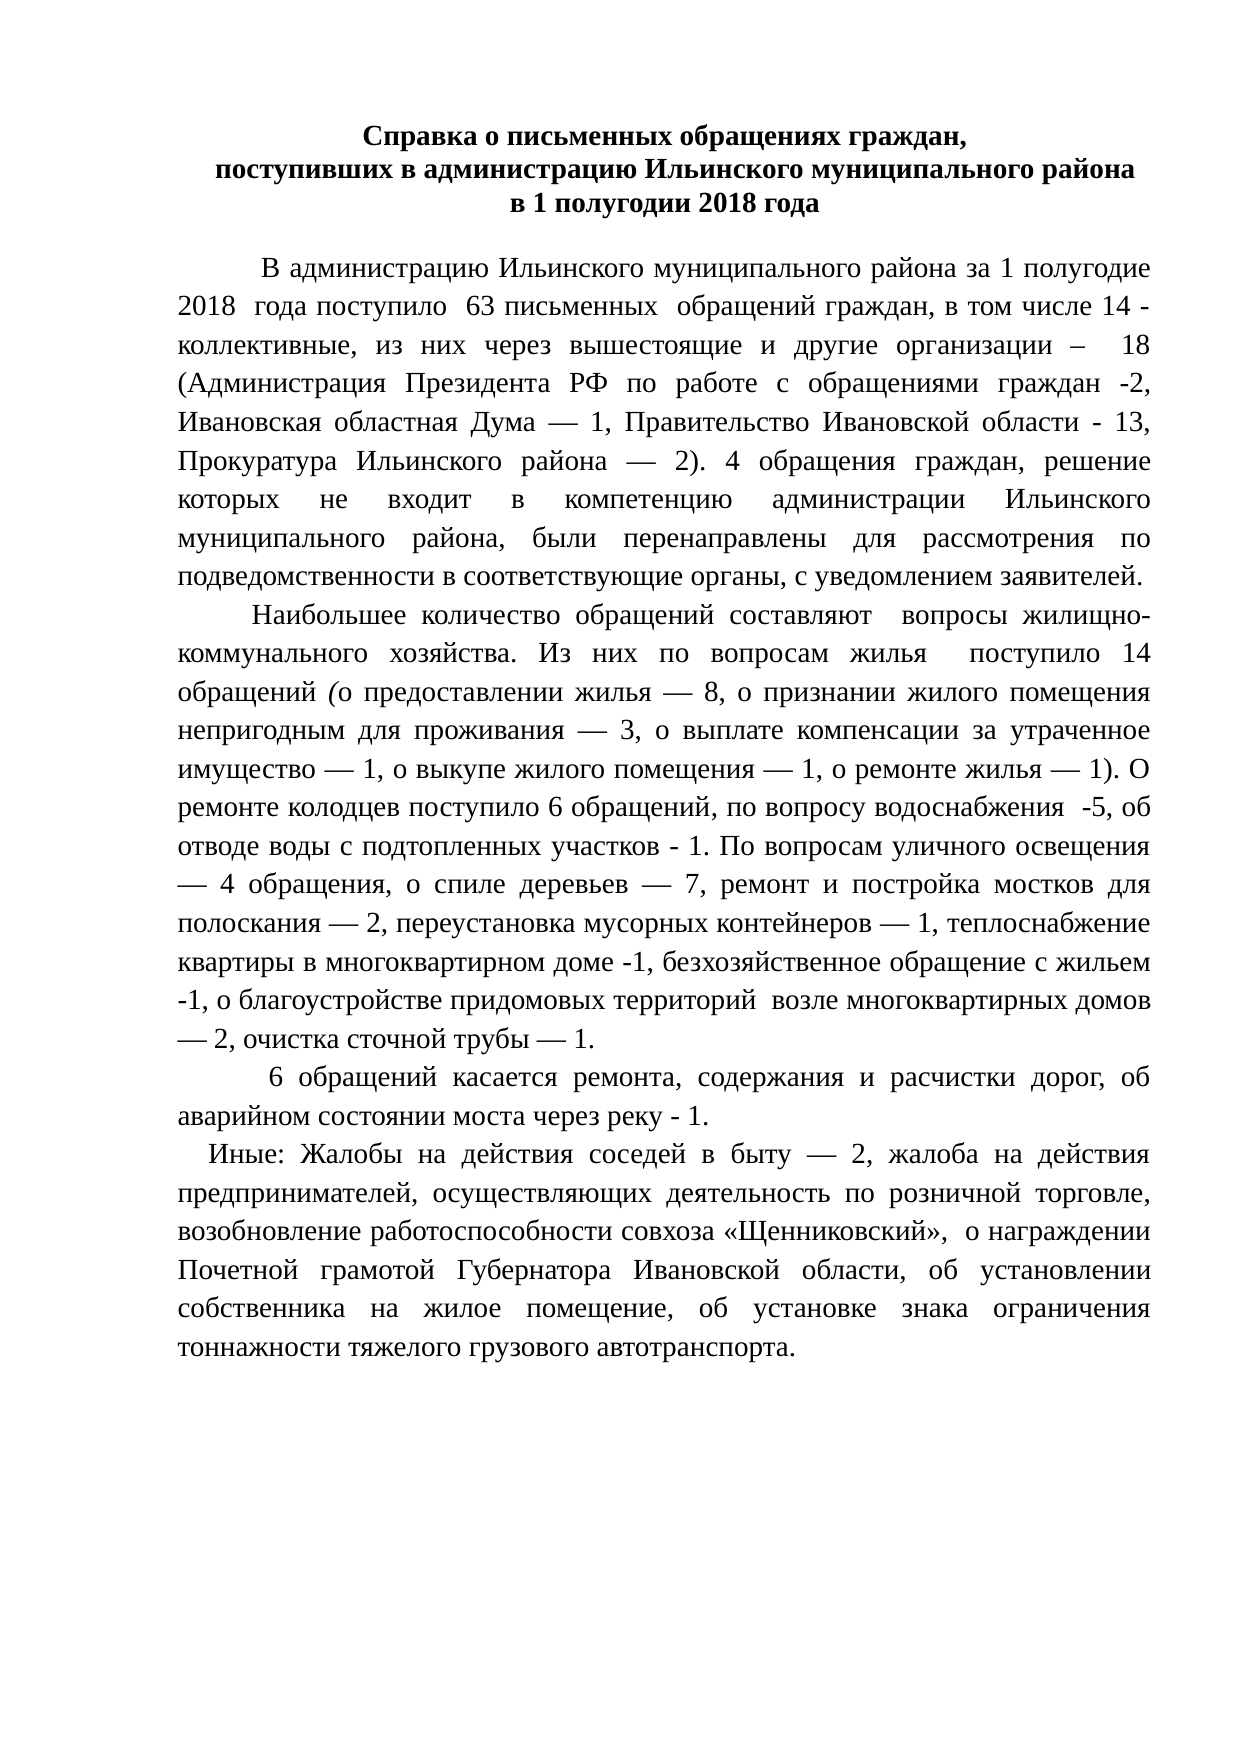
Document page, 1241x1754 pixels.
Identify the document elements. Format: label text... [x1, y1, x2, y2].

text в 1 полугодии 2018 года [177, 185, 1152, 219]
text 6 обращений касается ремонта, содержания и расчистки дорог, об аварийном состоянии моста через реку - 1. [177, 1059, 1152, 1131]
text поступивших в администрацию Ильинского муниципального района [177, 152, 1152, 185]
text Иные: Жалобы на действия соседей в быту — 2, жалоба на действия предпринимателей, осуществляющих деятельность по розничной торговле, возобновление работоспособности совхоза «Щенниковский», о награждении Почетной грамотой Губернатора Ивановской области, об установлении собственника на жилое помещение, об установке знака ограничения тоннажности тяжелого грузового автотранспорта. [177, 1136, 1152, 1363]
text Справка о письменных обращениях граждан, [177, 118, 1152, 152]
text В администрацию Ильинского муниципального района за 1 полугодие 2018 года поступило 63 письменных обращений граждан, в том числе 14 - коллективные, из них через вышестоящие и другие организации – 18 (Администрация Президента РФ по работе с обращениями граждан -2, Ивановская областная Дума — 1, Правительство Ивановской области - 13, Прокуратура Ильинского района — 2). 4 обращения граждан, решение которых не входит в компетенцию администрации Ильинского муниципального района, были перенаправлены для рассмотрения по подведомственности в соответствующие органы, с уведомлением заявителей. [177, 250, 1152, 592]
text Наибольшее количество обращений составляют вопросы жилищно-коммунального хозяйства. Из них по вопросам жилья поступило 14 обращений (о предоставлении жилья — 8, о признании жилого помещения непригодным для проживания — 3, о выплате компенсации за утраченное имущество — 1, о выкупе жилого помещения — 1, о ремонте жилья — 1). О ремонте колодцев поступило 6 обращений, по вопросу водоснабжения -5, об отводе воды с подтопленных участков - 1. По вопросам уличного освещения — 4 обращения, о спиле деревьев — 7, ремонт и постройка мостков для полоскания — 2, переустановка мусорных контейнеров — 1, теплоснабжение квартиры в многоквартирном доме -1, безхозяйственное обращение с жильем -1, о благоустройстве придомовых территорий возле многоквартирных домов — 2, очистка сточной трубы — 1. [177, 597, 1152, 1054]
